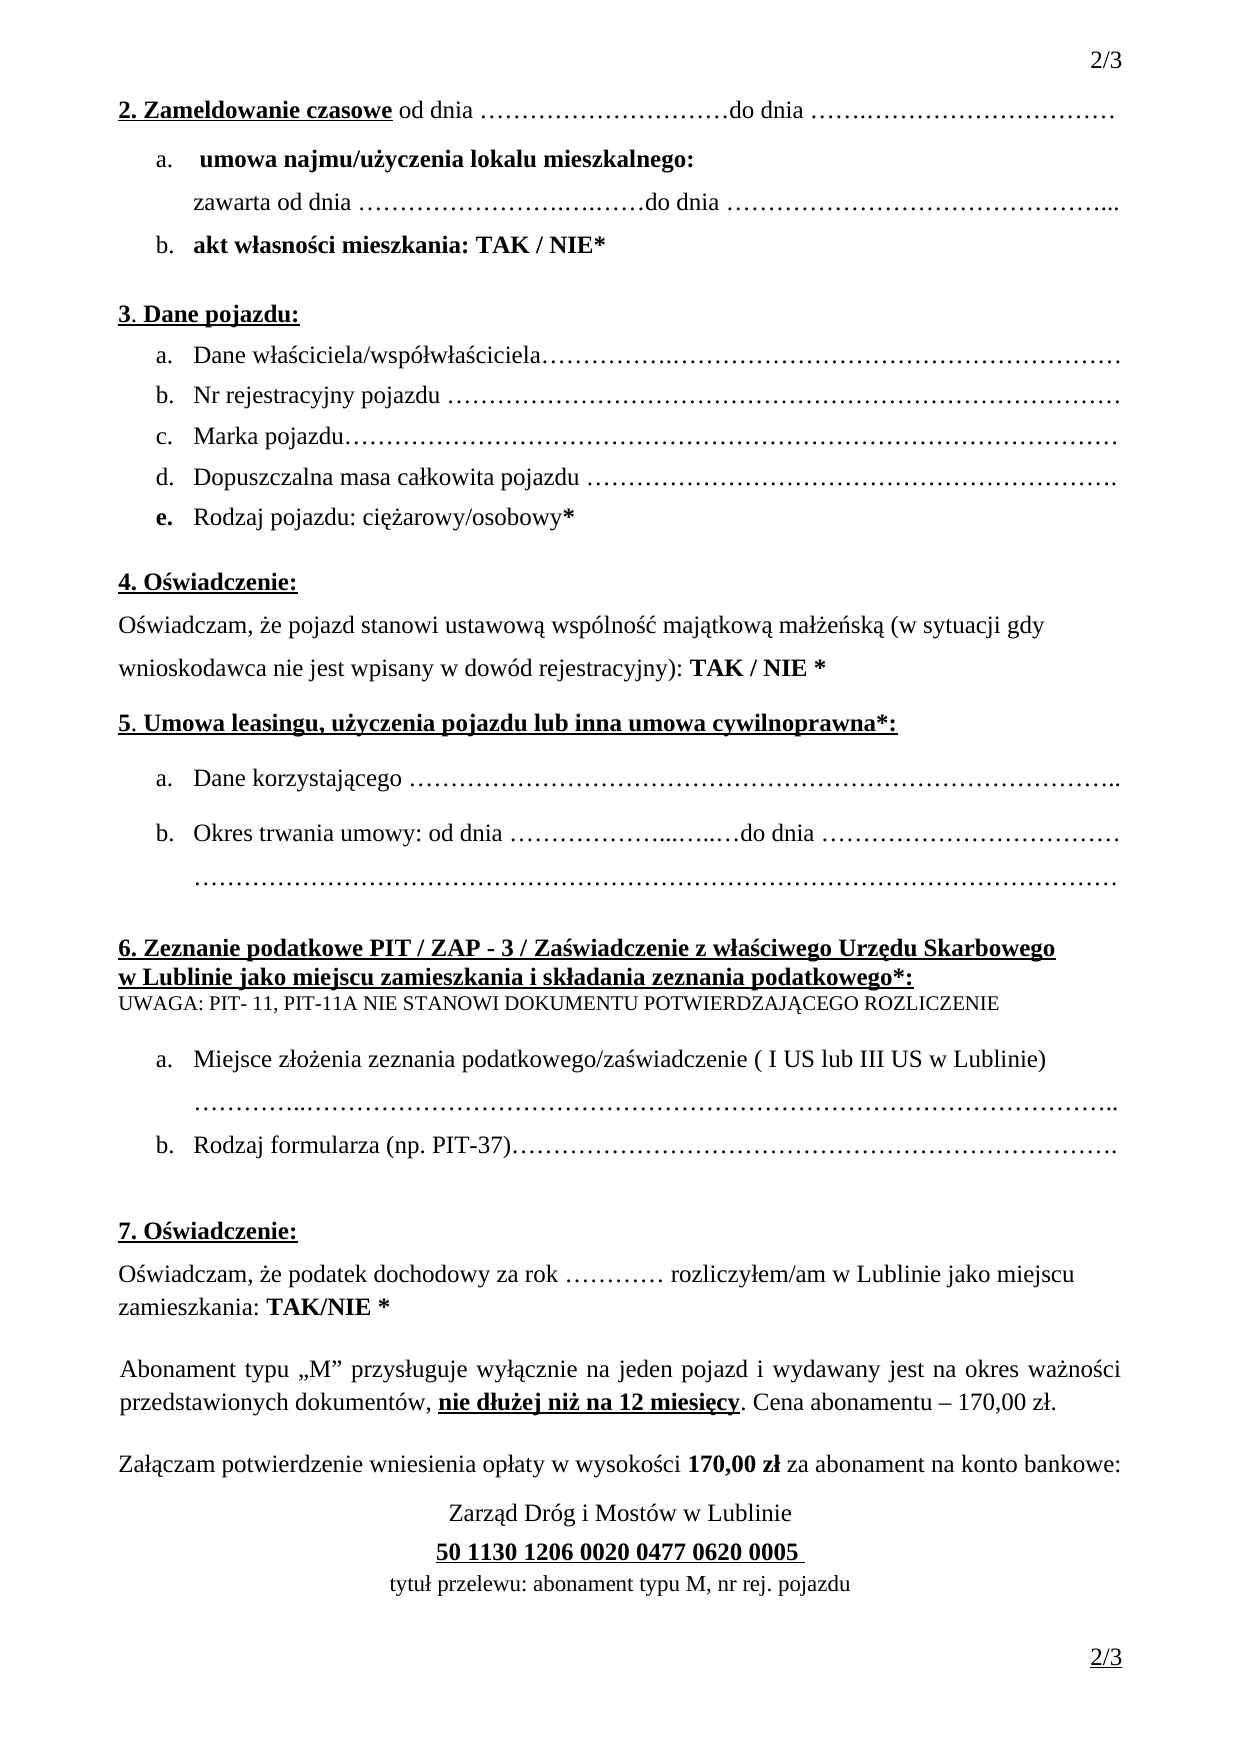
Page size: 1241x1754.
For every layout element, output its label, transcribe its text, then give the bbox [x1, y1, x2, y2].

list Dane właściciela/współwłaściciela…………….……………………………………………… [156, 340, 1122, 369]
list Rodzaj formularza (np. PIT-37)………………………………………………………………. [156, 1130, 1122, 1159]
text 5. Umowa leasingu, użyczenia pojazdu lub inna umowa cywilnoprawna*: [118, 708, 1122, 737]
text Oświadczam, że pojazd stanowi ustawową wspólność majątkową małżeńską (w sytuacji gdy wnioskodawca nie jest wpisany w dowód rejestracyjny): TAK / NIE * [118, 610, 1122, 682]
list ………………………………………………………………………………………………… [156, 862, 1122, 890]
list akt własności mieszkania: TAK / NIE* [156, 230, 1122, 259]
list umowa najmu/użyczenia lokalu mieszkalnego: [156, 144, 1122, 172]
text Abonament typu „M” przysługuje wyłącznie na jeden pojazd i wydawany jest na okres ważności przedstawionych dokumentów, nie dłużej niż na 12 miesięcy. Cena abonamentu – 170,00 zł. [119, 1354, 1122, 1416]
list Miejsce złożenia zeznania podatkowego/zaświadczenie ( I US lub III US w Lublinie)…………..…………………………………………………………………………………….. [156, 1044, 1122, 1116]
list Okres trwania umowy: od dnia ………………...…..…do dnia ……………………………… [156, 818, 1122, 847]
text 6. Zeznanie podatkowe PIT / ZAP - 3 / Zaświadczenie z właściwego Urzędu Skarbowego w Lublinie jako miejscu zamieszkania i składania zeznania podatkowego*: [118, 933, 1122, 991]
list Dane korzystającego ………………………………………………………………………….. [156, 763, 1122, 792]
text 2. Zameldowanie czasowe od dnia …………………………do dnia …….………………………… [118, 95, 1122, 123]
list Marka pojazdu………………………………………………………………………………… [156, 421, 1122, 450]
list 7. Oświadczenie: [118, 1216, 1122, 1245]
text 4. Oświadczenie: [118, 567, 1122, 596]
list zawarta od dnia …………………….….……do dnia ………………………………………... [156, 187, 1122, 216]
text 50 1130 1206 0020 0477 0620 0005 tytuł przelewu: abonament typu M, nr rej. pojazdu [118, 1537, 1122, 1596]
list Nr rejestracyjny pojazdu ……………………………………………………………………… [156, 381, 1122, 409]
text Załączam potwierdzenie wniesienia opłaty w wysokości 170,00 zł za abonament na konto bankowe: [118, 1449, 1122, 1478]
list Rodzaj pojazdu: ciężarowy/osobowy* [156, 502, 1122, 531]
list Oświadczam, że podatek dochodowy za rok ………… rozliczyłem/am w Lublinie jako miejscu zamieszkania: TAK/NIE * [83, 1259, 1122, 1321]
text UWAGA: PIT- 11, PIT-11A NIE STANOWI DOKUMENTU POTWIERDZAJĄCEGO ROZLICZENIE [118, 991, 1122, 1015]
list Dopuszczalna masa całkowita pojazdu ………………………………………………………. [156, 462, 1122, 491]
text 3. Dane pojazdu: [118, 299, 1122, 328]
text 2/3 [118, 1642, 1122, 1671]
text Zarząd Dróg i Mostów w Lublinie [118, 1498, 1122, 1527]
text 2/3 [118, 46, 1122, 74]
